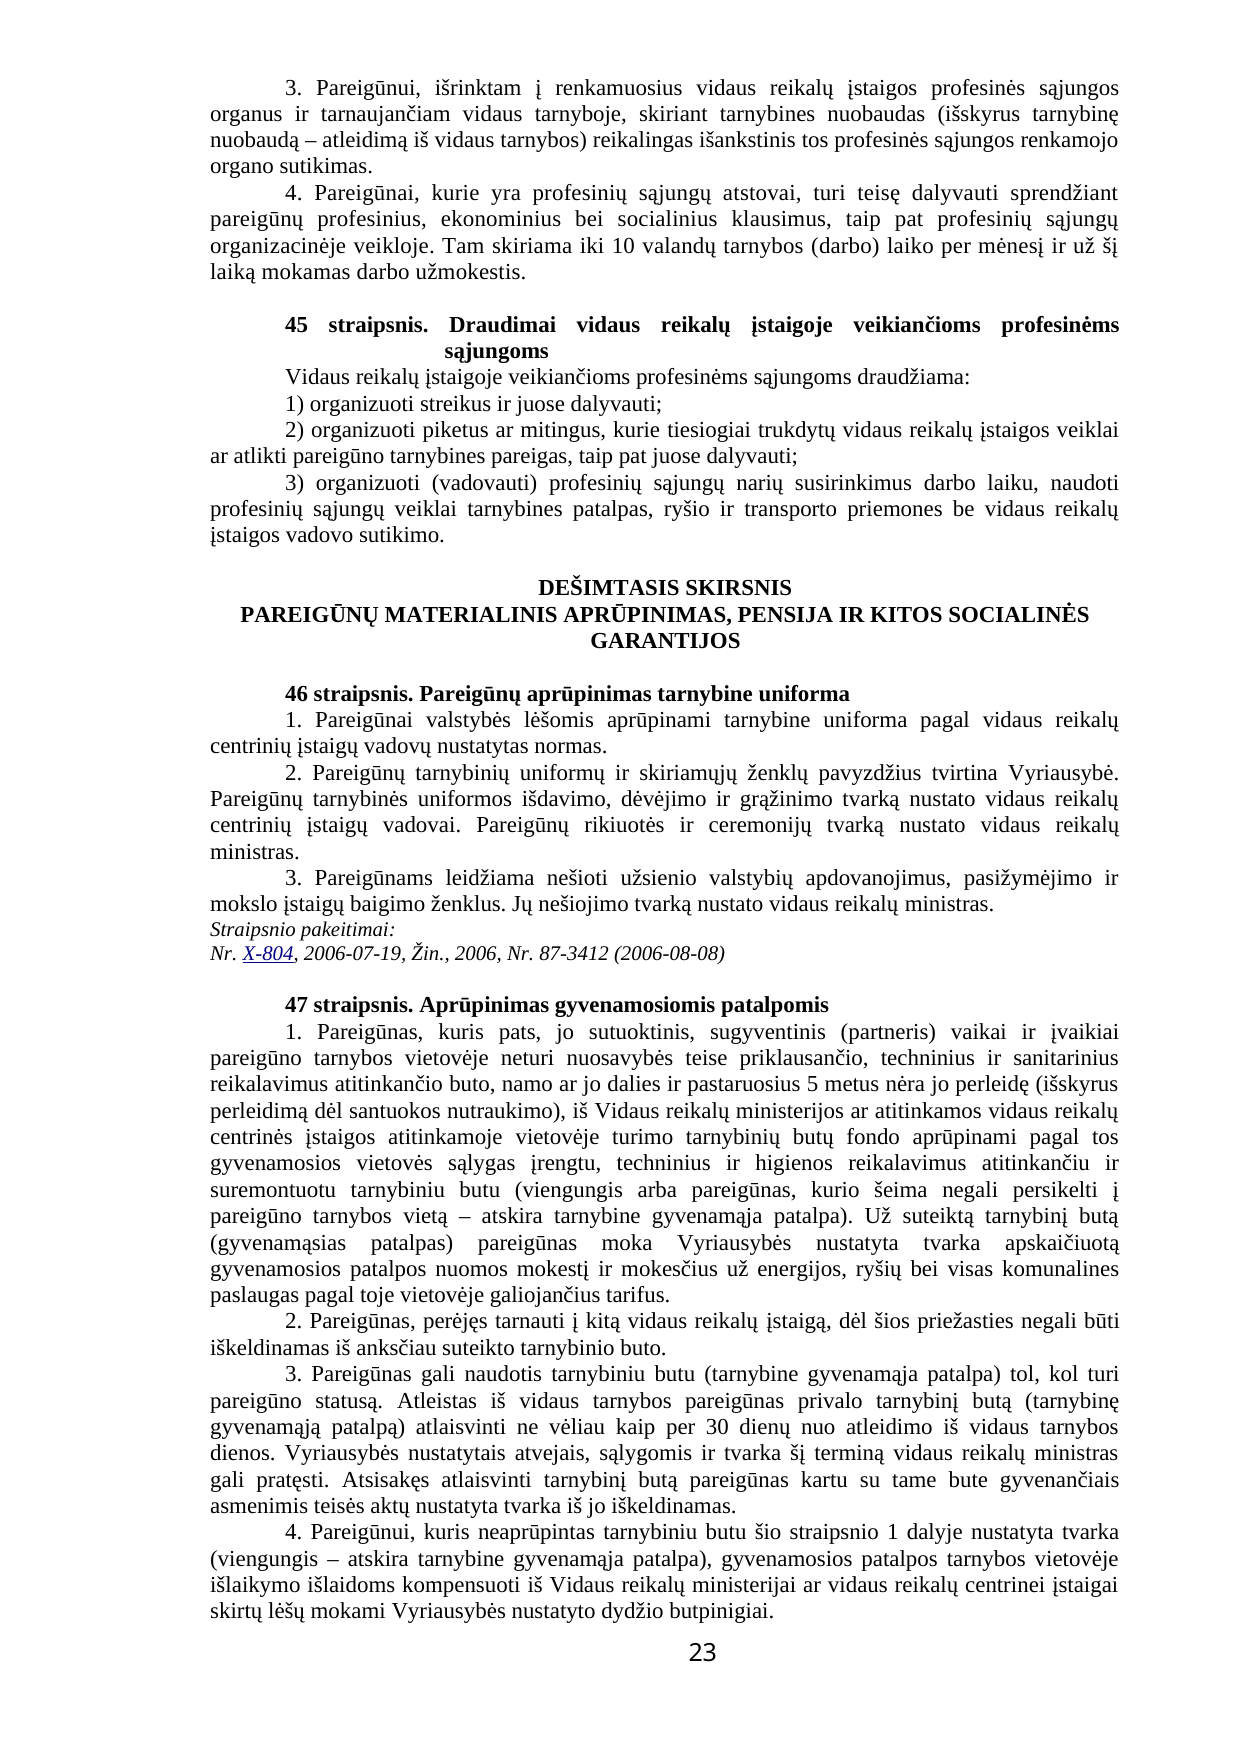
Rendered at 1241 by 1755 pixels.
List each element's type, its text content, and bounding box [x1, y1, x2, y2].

text PAREIGŪNŲ MATERIALINIS APRŪPINIMAS, PENSIJA IR KITOS SOCIALINĖS GARANTIJOS [210, 601, 1120, 653]
text 1. Pareigūnai valstybės lėšomis aprūpinami tarnybine uniforma pagal vidaus reikalų centrinių įstaigų vadovų nustatytas normas. [210, 706, 1120, 759]
text 4. Pareigūnui, kuris neaprūpintas tarnybiniu butu šio straipsnio 1 dalyje nustatyta tvarka (viengungis – atskira tarnybine gyvenamąja patalpa), gyvenamosios patalpos tarnybos vietovėje išlaikymo išlaidoms kompensuoti iš Vidaus reikalų ministerijai ar vidaus reikalų centrinei įstaigai skirtų lėšų mokami Vyriausybės nustatyto dydžio butpinigiai. [210, 1518, 1120, 1624]
text DEŠIMTASIS SKIRSNIS [210, 574, 1120, 601]
text 1. Pareigūnas, kuris pats, jo sutuoktinis, sugyventinis (partneris) vaikai ir įvaikiai pareigūno tarnybos vietovėje neturi nuosavybės teise priklausančio, techninius ir sanitarinius reikalavimus atitinkančio buto, namo ar jo dalies ir pastaruosius 5 metus nėra jo perleidę (išskyrus perleidimą dėl santuokos nutraukimo), iš Vidaus reikalų ministerijos ar atitinkamos vidaus reikalų centrinės įstaigos atitinkamoje vietovėje turimo tarnybinių butų fondo aprūpinami pagal tos gyvenamosios vietovės sąlygas įrengtu, techninius ir higienos reikalavimus atitinkančiu ir suremontuotu tarnybiniu butu (viengungis arba pareigūnas, kurio šeima negali persikelti į pareigūno tarnybos vietą – atskira tarnybine gyvenamąja patalpa). Už suteiktą tarnybinį butą (gyvenamąsias patalpas) pareigūnas moka Vyriausybės nustatyta tvarka apskaičiuotą gyvenamosios patalpos nuomos mokestį ir mokesčius už energijos, ryšių bei visas komunalines paslaugas pagal toje vietovėje galiojančius tarifus. [210, 1018, 1120, 1308]
text 2. Pareigūnų tarnybinių uniformų ir skiriamųjų ženklų pavyzdžius tvirtina Vyriausybė. Pareigūnų tarnybinės uniformos išdavimo, dėvėjimo ir grąžinimo tvarką nustato vidaus reikalų centrinių įstaigų vadovai. Pareigūnų rikiuotės ir ceremonijų tvarką nustato vidaus reikalų ministras. [210, 759, 1120, 864]
text 2. Pareigūnas, perėjęs tarnauti į kitą vidaus reikalų įstaigą, dėl šios priežasties negali būti iškeldinamas iš anksčiau suteikto tarnybinio buto. [210, 1308, 1120, 1360]
text 3. Pareigūnas gali naudotis tarnybiniu butu (tarnybine gyvenamąja patalpa) tol, kol turi pareigūno statusą. Atleistas iš vidaus tarnybos pareigūnas privalo tarnybinį butą (tarnybinę gyvenamąją patalpą) atlaisvinti ne vėliau kaip per 30 dienų nuo atleidimo iš vidaus tarnybos dienos. Vyriausybės nustatytais atvejais, sąlygomis ir tvarka šį terminą vidaus reikalų ministras gali pratęsti. Atsisakęs atlaisvinti tarnybinį butą pareigūnas kartu su tame bute gyvenančiais asmenimis teisės aktų nustatyta tvarka iš jo iškeldinamas. [210, 1360, 1120, 1518]
text Nr. X-804, 2006-07-19, Žin., 2006, Nr. 87-3412 (2006-08-08) [210, 941, 1120, 965]
text 3. Pareigūnams leidžiama nešioti užsienio valstybių apdovanojimus, pasižymėjimo ir mokslo įstaigų baigimo ženklus. Jų nešiojimo tvarką nustato vidaus reikalų ministras. [210, 864, 1120, 917]
text 45 straipsnis. Draudimai vidaus reikalų įstaigoje veikiančioms profesinėms sąjungoms [285, 311, 1120, 363]
text 1) organizuoti streikus ir juose dalyvauti; [210, 390, 1120, 416]
text 3. Pareigūnui, išrinktam į renkamuosius vidaus reikalų įstaigos profesinės sąjungos organus ir tarnaujančiam vidaus tarnyboje, skiriant tarnybines nuobaudas (išskyrus tarnybinę nuobaudą – atleidimą iš vidaus tarnybos) reikalingas išankstinis tos profesinės sąjungos renkamojo organo sutikimas. [210, 73, 1120, 179]
text 47 straipsnis. Aprūpinimas gyvenamosiomis patalpomis [210, 991, 1120, 1018]
text 4. Pareigūnai, kurie yra profesinių sąjungų atstovai, turi teisę dalyvauti sprendžiant pareigūnų profesinius, ekonominius bei socialinius klausimus, taip pat profesinių sąjungų organizacinėje veikloje. Tam skiriama iki 10 valandų tarnybos (darbo) laiko per mėnesį ir už šį laiką mokamas darbo užmokestis. [210, 179, 1120, 284]
text Vidaus reikalų įstaigoje veikiančioms profesinėms sąjungoms draudžiama: [210, 363, 1120, 390]
text 3) organizuoti (vadovauti) profesinių sąjungų narių susirinkimus darbo laiku, naudoti profesinių sąjungų veiklai tarnybines patalpas, ryšio ir transporto priemones be vidaus reikalų įstaigos vadovo sutikimo. [210, 469, 1120, 548]
text Straipsnio pakeitimai: [210, 917, 1120, 941]
text 46 straipsnis. Pareigūnų aprūpinimas tarnybine uniforma [210, 680, 1120, 706]
text 2) organizuoti piketus ar mitingus, kurie tiesiogiai trukdytų vidaus reikalų įstaigos veiklai ar atlikti pareigūno tarnybines pareigas, taip pat juose dalyvauti; [210, 416, 1120, 469]
